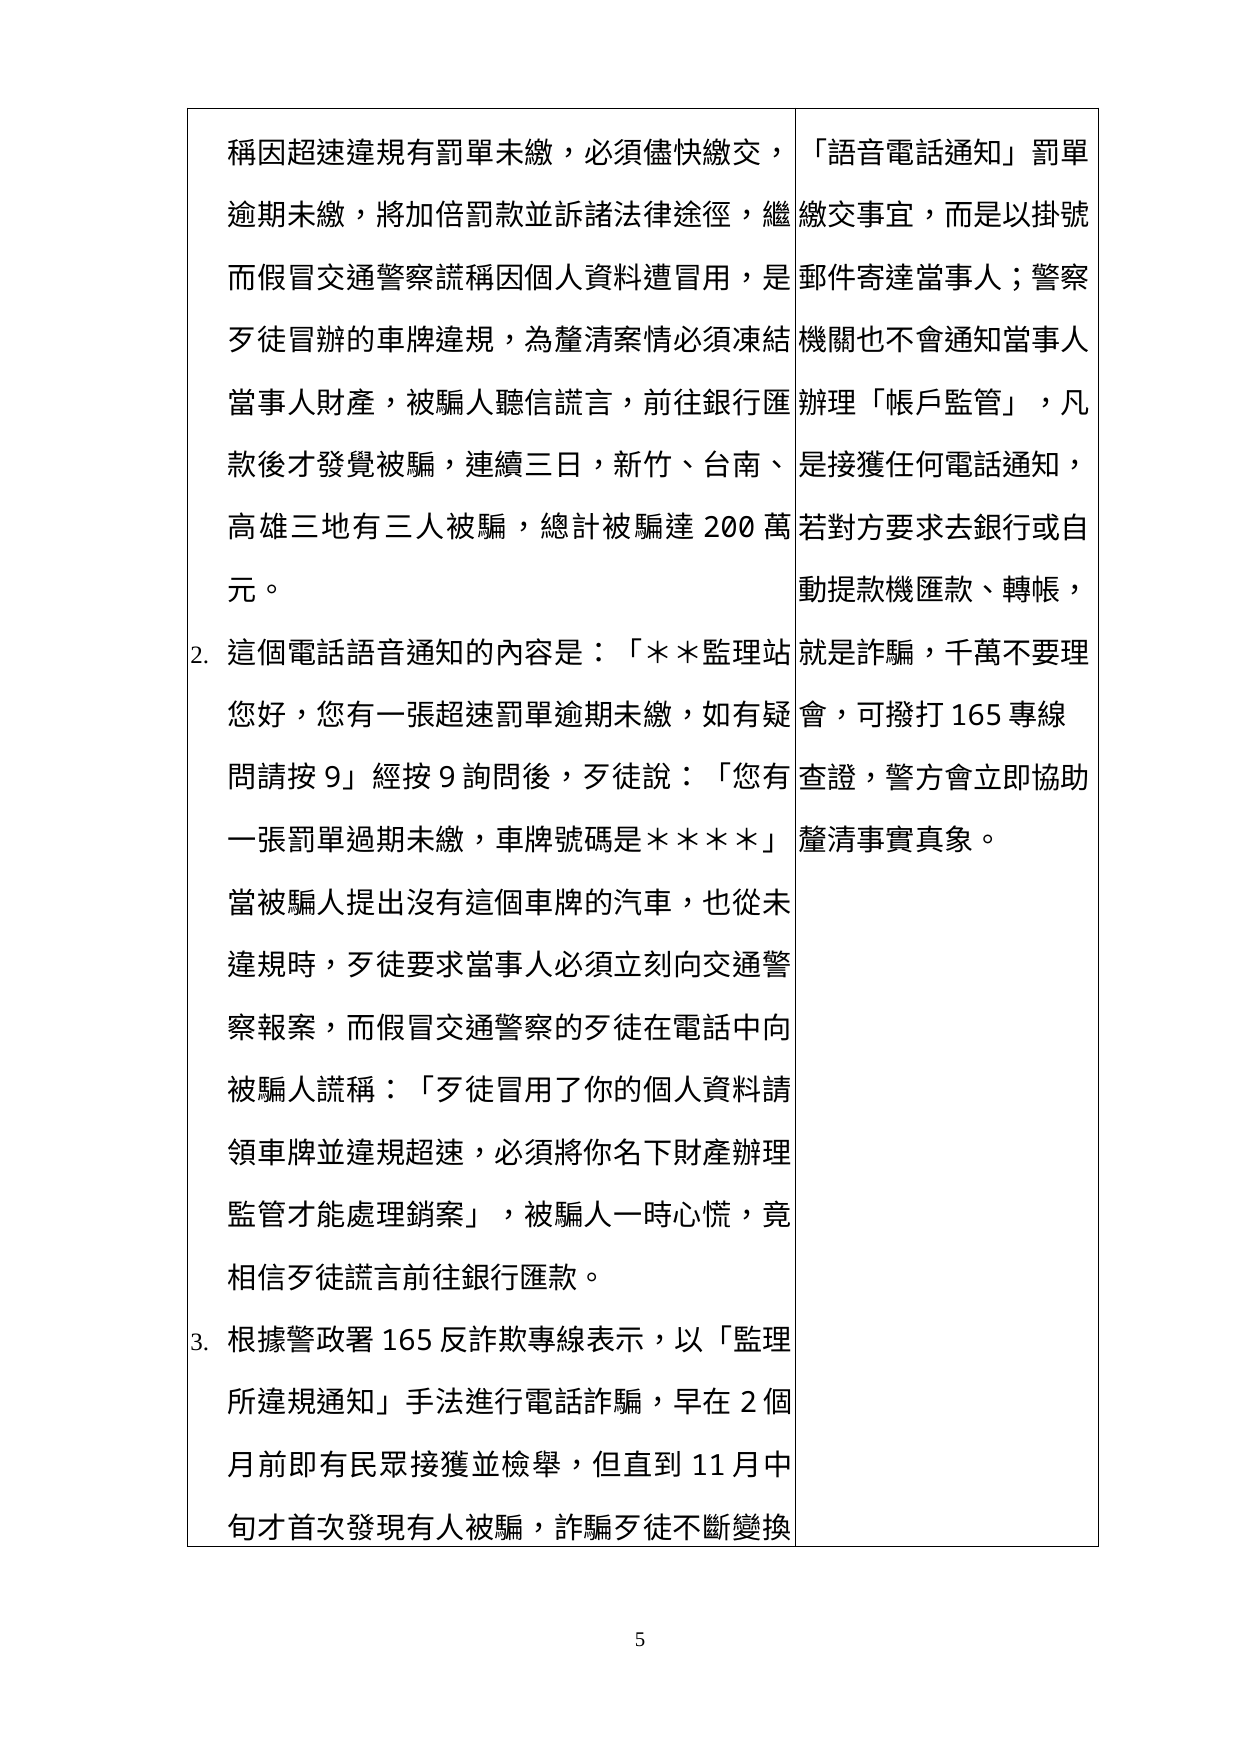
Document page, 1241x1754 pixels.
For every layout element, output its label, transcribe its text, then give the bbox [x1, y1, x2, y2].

table_cell 稱因超速違規有罰單未繳，必須儘快繳交，逾期未繳，將加倍罰款並訴諸法律途徑，繼而假冒交通警察謊稱因個人資料遭冒用，是歹徒冒辦的車牌違規，為釐清案情必須凍結當事人財產，被騙人聽信謊言，前往銀行匯款後才發覺被騙，連續三日，新竹、台南、高雄三地有三人被騙，總計被騙達200萬元。 這個電話語音通知的內容是：「＊＊監理站您好，您有一張超速罰單逾期未繳，如有疑問請按9」經按9詢問後，歹徒說：「您有一張罰單過期未繳，車牌號碼是＊＊＊＊」當被騙人提出沒有這個車牌的汽車，也從未違規時，歹徒要求當事人必須立刻向交通警察報案，而假冒交通警察的歹徒在電話中向被騙人謊稱：「歹徒冒用了你的個人資料請領車牌並違規超速，必須將你名下財產辦理監管才能處理銷案」，被騙人一時心慌，竟相信歹徒謊言前往銀行匯款。 根據警政署165反詐欺專線表示，以「監理所違規通知」手法進行電話詐騙，早在2個月前即有民眾接獲並檢舉，但直到11月中旬才首次發現有人被騙，詐騙歹徒不斷變換 [188, 109, 795, 1546]
table_cell 「語音電話通知」罰單繳交事宜，而是以掛號郵件寄達當事人；警察機關也不會通知當事人辦理「帳戶監管」，凡是接獲任何電話通知，若對方要求去銀行或自動提款機匯款、轉帳，就是詐騙，千萬不要理會，可撥打165專線查證，警方會立即協助釐清事實真象。 [796, 109, 1098, 1546]
